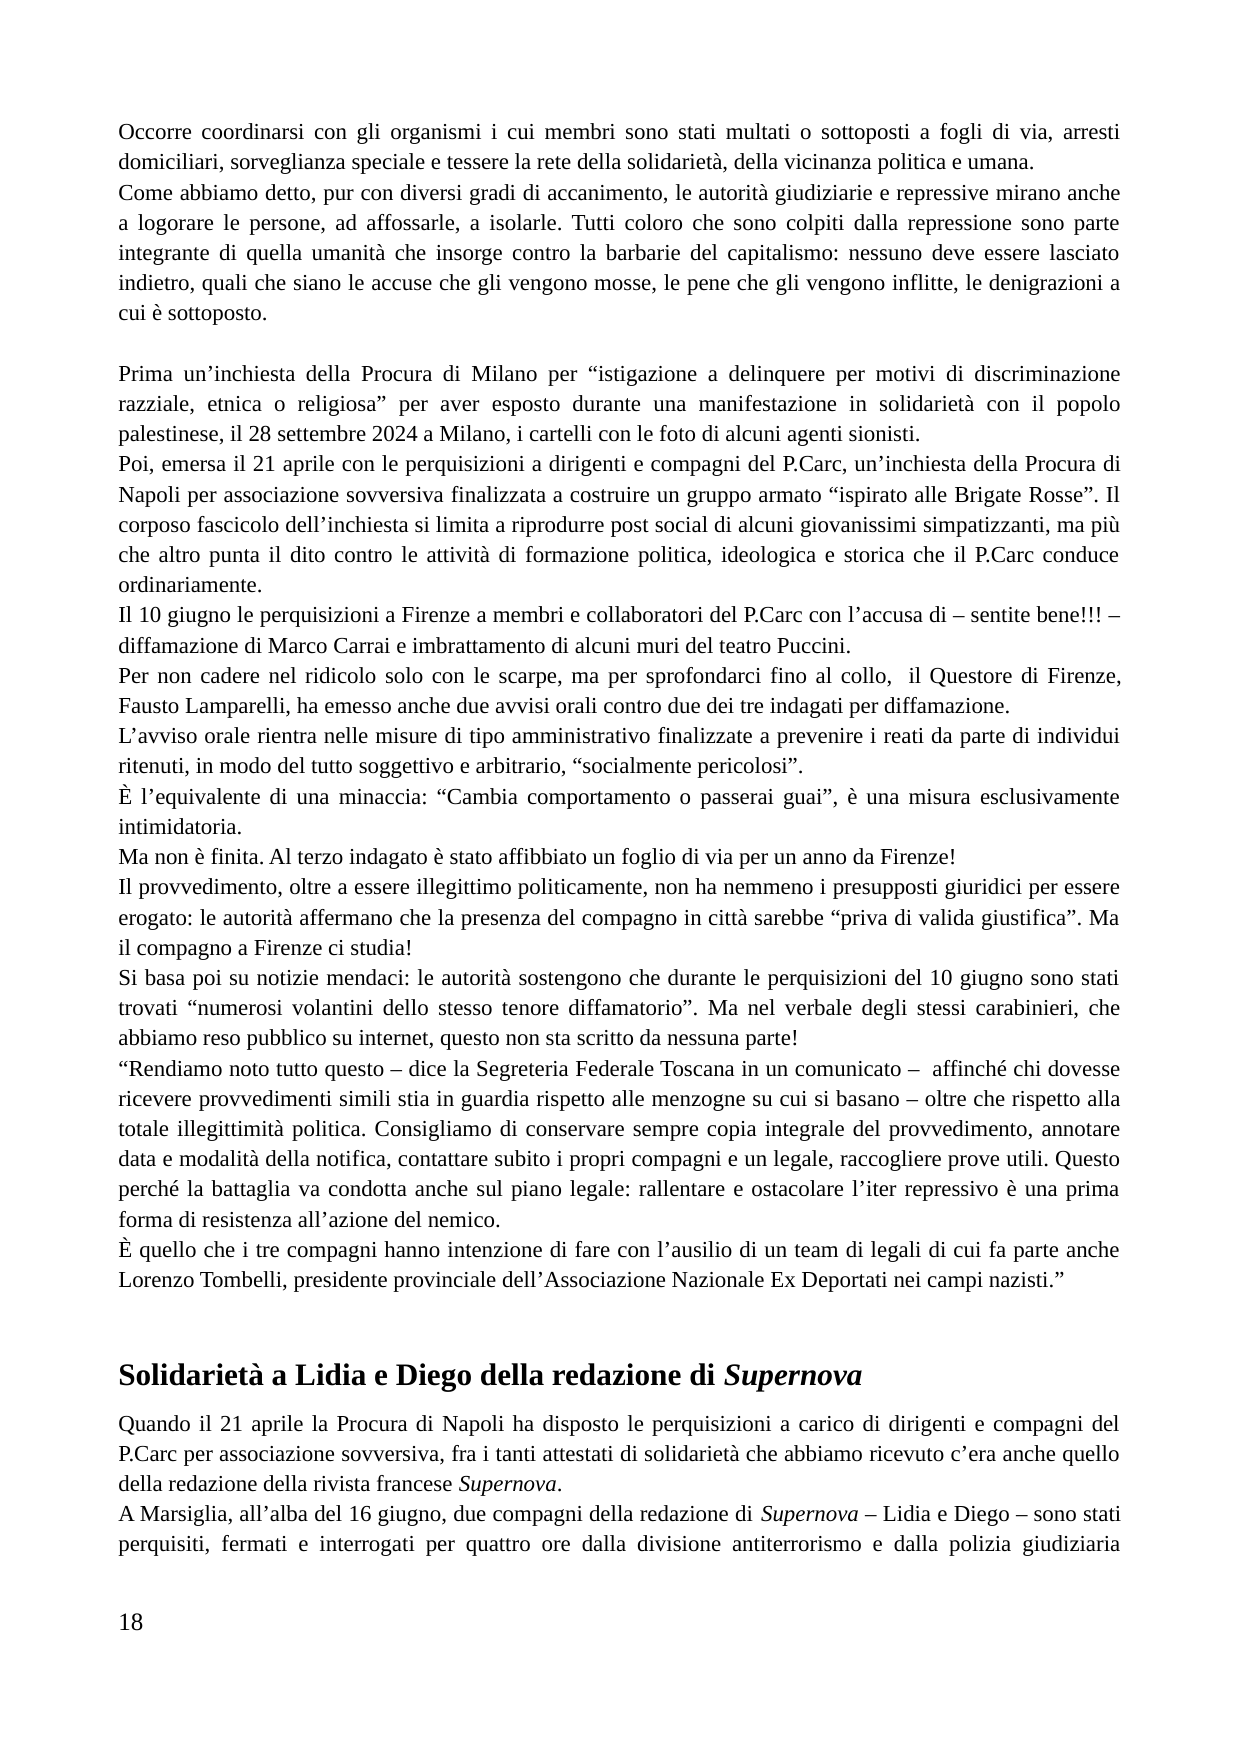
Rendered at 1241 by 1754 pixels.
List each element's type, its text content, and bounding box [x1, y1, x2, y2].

text Il 10 giugno le perquisizioni a Firenze a membri e collaboratori del P.Carc con l’accusa di – sentite bene!!! – diffamazione di Marco Carrai e imbrattamento di alcuni muri del teatro Puccini. [118, 601, 1122, 658]
text Per non cadere nel ridicolo solo con le scarpe, ma per sprofondarci fino al collo, il Questore di Firenze, Fausto Lamparelli, ha emesso anche due avvisi orali contro due dei tre indagati per diffamazione. [118, 662, 1122, 718]
text Prima un’inchiesta della Procura di Milano per “istigazione a delinquere per motivi di discriminazione razziale, etnica o religiosa” per aver esposto durante una manifestazione in solidarietà con il popolo palestinese, il 28 settembre 2024 a Milano, i cartelli con le foto di alcuni agenti sionisti. [118, 360, 1122, 447]
text “Rendiamo noto tutto questo – dice la Segreteria Federale Toscana in un comunicato – affinché chi dovesse ricevere provvedimenti simili stia in guardia rispetto alle menzogne su cui si basano – oltre che rispetto alla totale illegittimità politica. Consigliamo di conservare sempre copia integrale del provvedimento, annotare data e modalità della notifica, contattare subito i propri compagni e un legale, raccogliere prove utili. Questo perché la battaglia va condotta anche sul piano legale: rallentare e ostacolare l’iter repressivo è una prima forma di resistenza all’azione del nemico. [118, 1054, 1122, 1232]
text Il provvedimento, oltre a essere illegittimo politicamente, non ha nemmeno i presupposti giuridici per essere erogato: le autorità affermano che la presenza del compagno in città sarebbe “priva di valida giustifica”. Ma il compagno a Firenze ci studia! [118, 873, 1122, 960]
text Come abbiamo detto, pur con diversi gradi di accanimento, le autorità giudiziarie e repressive mirano anche a logorare le persone, ad affossarle, a isolarle. Tutti coloro che sono colpiti dalla repressione sono parte integrante di quella umanità che insorge contro la barbarie del capitalismo: nessuno deve essere lasciato indietro, quali che siano le accuse che gli vengono mosse, le pene che gli vengono inflitte, le denigrazioni a cui è sottoposto. [118, 178, 1122, 326]
text Si basa poi su notizie mendaci: le autorità sostengono che durante le perquisizioni del 10 giugno sono stati trovati “numerosi volantini dello stesso tenore diffamatorio”. Ma nel verbale degli stessi carabinieri, che abbiamo reso pubblico su internet, questo non sta scritto da nessuna parte! [118, 964, 1122, 1051]
text Solidarietà a Lidia e Diego della redazione di Supernova [118, 1357, 1122, 1393]
text Poi, emersa il 21 aprile con le perquisizioni a dirigenti e compagni del P.Carc, un’inchiesta della Procura di Napoli per associazione sovversiva finalizzata a costruire un gruppo armato “ispirato alle Brigate Rosse”. Il corposo fascicolo dell’inchiesta si limita a riprodurre post social di alcuni giovanissimi simpatizzanti, ma più che altro punta il dito contro le attività di formazione politica, ideologica e storica che il P.Carc conduce ordinariamente. [118, 450, 1122, 598]
text È quello che i tre compagni hanno intenzione di fare con l’ausilio di un team di legali di cui fa parte anche Lorenzo Tombelli, presidente provinciale dell’Associazione Nazionale Ex Deportati nei campi nazisti.” [118, 1236, 1122, 1292]
text Quando il 21 aprile la Procura di Napoli ha disposto le perquisizioni a carico di dirigenti e compagni del P.Carc per associazione sovversiva, fra i tanti attestati di solidarietà che abbiamo ricevuto c’era anche quello della redazione della rivista francese Supernova. [118, 1410, 1122, 1496]
text È l’equivalente di una minaccia: “Cambia comportamento o passerai guai”, è una misura esclusivamente intimidatoria. [118, 783, 1122, 839]
text Ma non è finita. Al terzo indagato è stato affibbiato un foglio di via per un anno da Firenze! [118, 843, 1122, 869]
text A Marsiglia, all’alba del 16 giugno, due compagni della redazione di Supernova – Lidia e Diego – sono stati perquisiti, fermati e interrogati per quattro ore dalla divisione antiterrorismo e dalla polizia giudiziaria [118, 1500, 1122, 1557]
text Occorre coordinarsi con gli organismi i cui membri sono stati multati o sottoposti a fogli di via, arresti domiciliari, sorveglianza speciale e tessere la rete della solidarietà, della vicinanza politica e umana. [118, 118, 1122, 175]
text L’avviso orale rientra nelle misure di tipo amministrativo finalizzate a prevenire i reati da parte di individui ritenuti, in modo del tutto soggettivo e arbitrario, “socialmente pericolosi”. [118, 722, 1122, 779]
